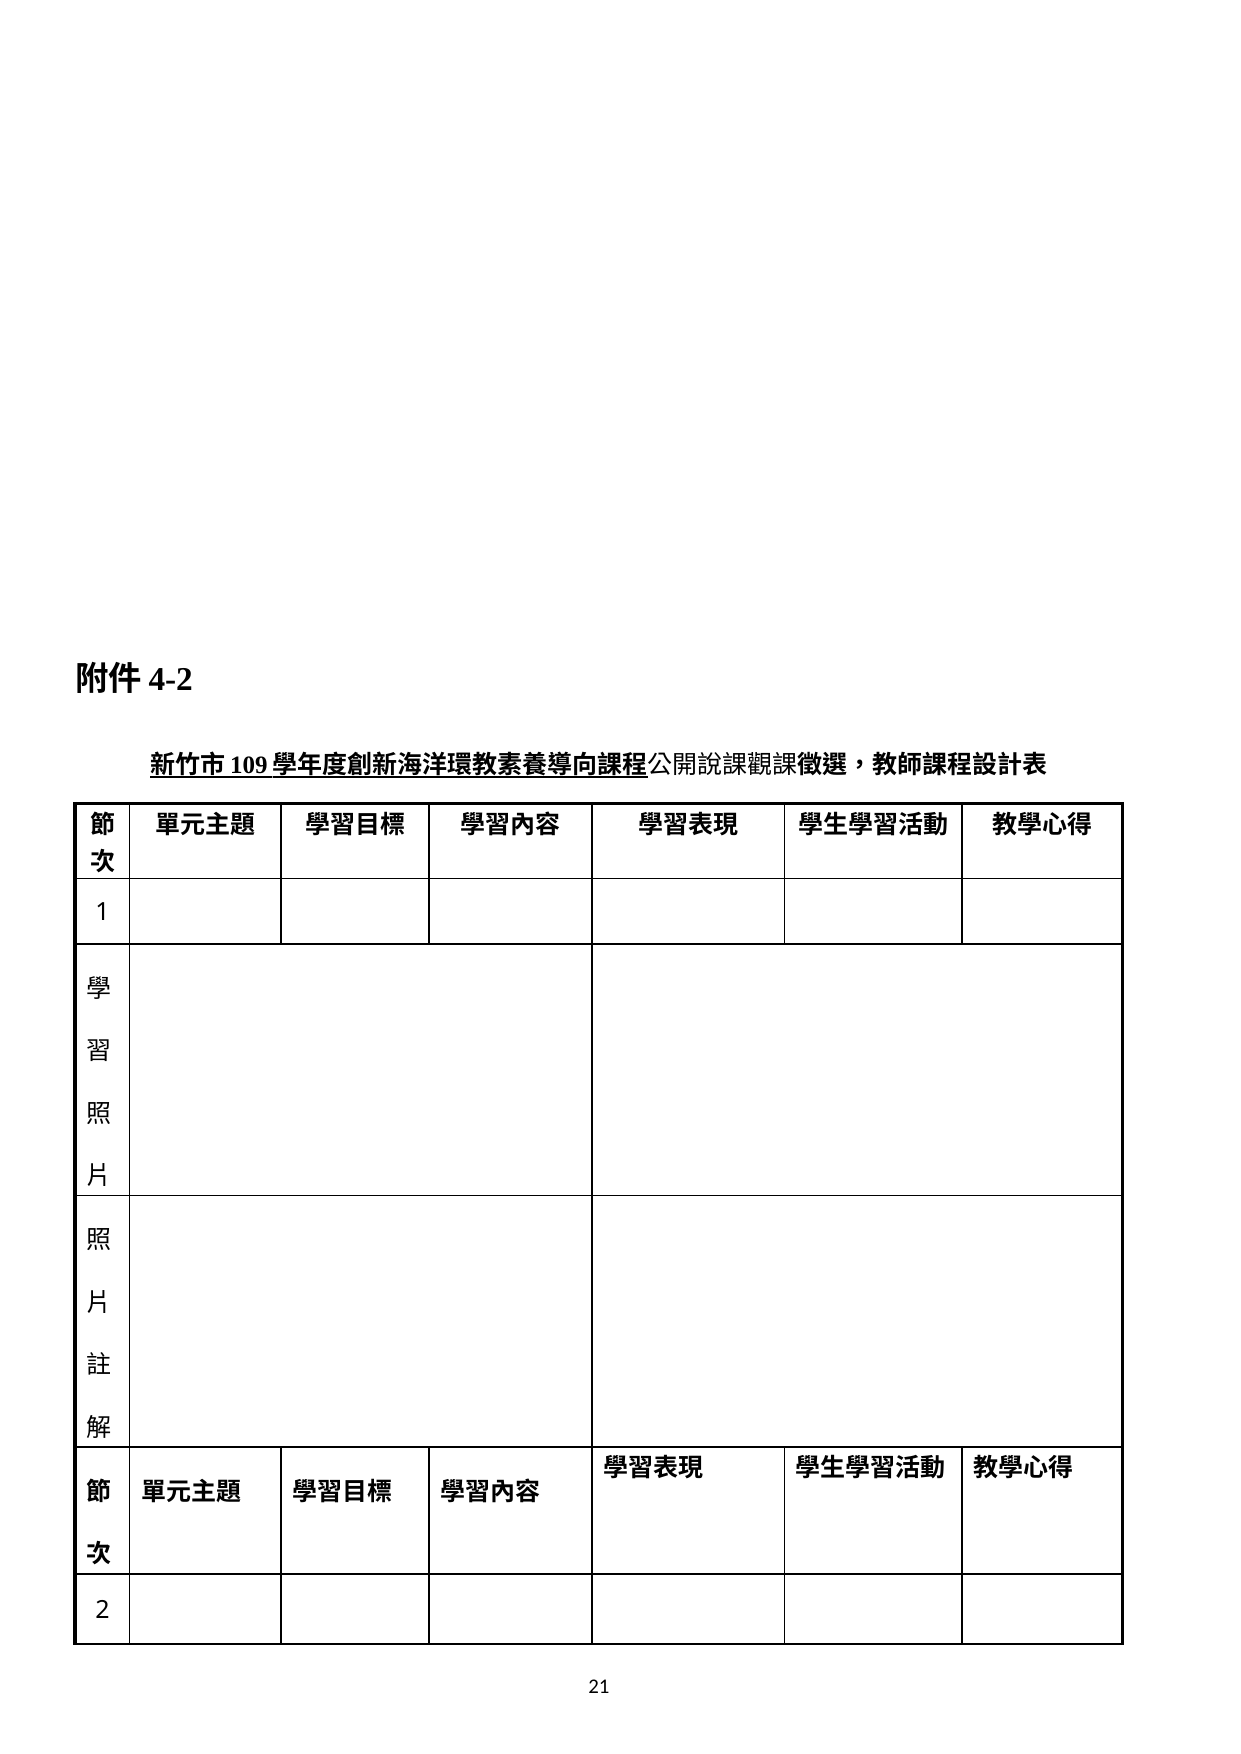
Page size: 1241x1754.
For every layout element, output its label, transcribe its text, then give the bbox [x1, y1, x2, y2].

table_cell 學生學習活動 [785, 1448, 961, 1573]
table_header 節次 [77, 805, 129, 877]
table_cell [593, 1196, 1121, 1446]
table_cell 1 [77, 879, 129, 943]
table_cell [785, 1575, 961, 1643]
table_cell [593, 879, 784, 943]
table_cell 學習目標 [282, 1448, 428, 1573]
table_header 教學心得 [963, 805, 1121, 877]
table_cell [963, 1575, 1121, 1643]
table_cell [282, 1575, 428, 1643]
table_cell 單元主題 [130, 1448, 280, 1573]
table_cell [130, 1196, 591, 1446]
table_cell [593, 945, 1121, 1195]
table_header 學生學習活動 [785, 805, 961, 877]
table_cell 教學心得 [963, 1448, 1121, 1573]
table_cell 學習內容 [430, 1448, 591, 1573]
text 新竹市109學年度創新海洋環教素養導向課程公開說課觀課徵選，教師課程設計表 [75, 737, 1122, 783]
table_header 學習內容 [430, 805, 591, 877]
table_cell 2 [77, 1575, 129, 1643]
table_header 單元主題 [130, 805, 280, 877]
table_cell [282, 879, 428, 943]
table_cell [130, 1575, 280, 1643]
table_cell 照片 註解 [77, 1196, 129, 1446]
table_header 學習目標 [282, 805, 428, 877]
table_cell [130, 945, 591, 1195]
table_cell [593, 1575, 784, 1643]
text 附件4-2 [75, 654, 1122, 700]
table_cell [430, 1575, 591, 1643]
table_cell [130, 879, 280, 943]
table_cell 學習照片 [77, 945, 129, 1195]
table_cell [785, 879, 961, 943]
table_cell [430, 879, 591, 943]
table_cell [963, 879, 1121, 943]
table_header 學習表現 [593, 805, 784, 877]
table_cell 學習表現 [593, 1448, 784, 1573]
table_cell 節次 [77, 1448, 129, 1573]
